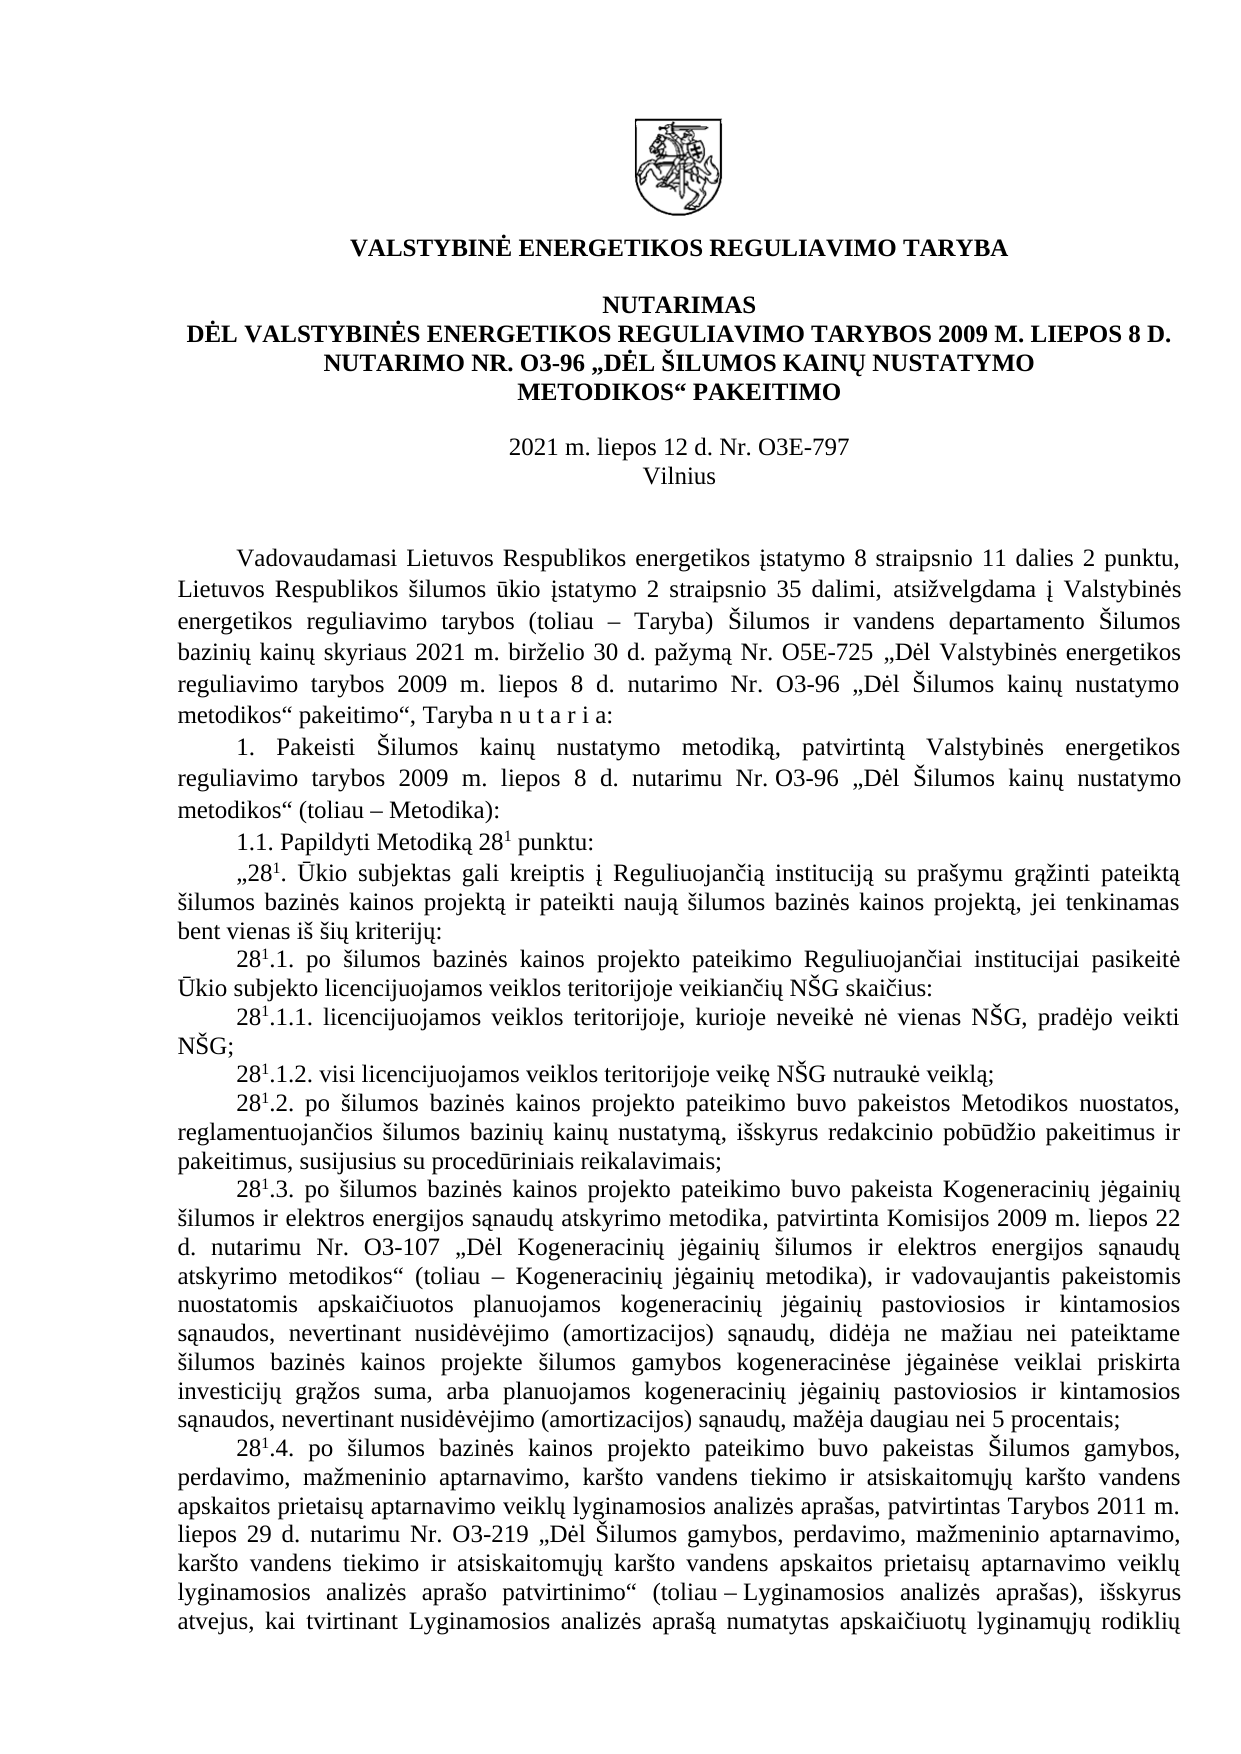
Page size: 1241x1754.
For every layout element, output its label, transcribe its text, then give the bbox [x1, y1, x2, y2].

text 281.1.2. visi licencijuojamos veiklos teritorijoje veikę NŠG nutraukė veiklą; [177, 1059, 1181, 1088]
text „281. Ūkio subjektas gali kreiptis į Reguliuojančią instituciją su prašymu grąžinti pateiktą šilumos bazinės kainos projektą ir pateikti naują šilumos bazinės kainos projektą, jei tenkinamas bent vienas iš šių kriterijų: [177, 858, 1181, 944]
text Vadovaudamasi Lietuvos Respublikos energetikos įstatymo 8 straipsnio 11 dalies 2 punktu, Lietuvos Respublikos šilumos ūkio įstatymo 2 straipsnio 35 dalimi, atsižvelgdama į Valstybinės energetikos reguliavimo tarybos (toliau – Taryba) Šilumos ir vandens departamento Šilumos bazinių kainų skyriaus 2021 m. birželio 30 d. pažymą Nr. O5E-725 „Dėl Valstybinės energetikos reguliavimo tarybos 2009 m. liepos 8 d. nutarimo Nr. O3-96 „Dėl Šilumos kainų nustatymo metodikos“ pakeitimo“, Taryba n u t a r i a: [177, 543, 1181, 729]
text 1. Pakeisti Šilumos kainų nustatymo metodiką, patvirtintą Valstybinės energetikos reguliavimo tarybos 2009 m. liepos 8 d. nutarimu Nr. O3-96 „Dėl Šilumos kainų nustatymo metodikos“ (toliau – Metodika): [177, 732, 1181, 824]
text NUTARIMO NR. O3-96 „DĖL ŠILUMOS KAINŲ NUSTATYMO [177, 348, 1181, 377]
text 281.4. po šilumos bazinės kainos projekto pateikimo buvo pakeistas Šilumos gamybos, perdavimo, mažmeninio aptarnavimo, karšto vandens tiekimo ir atsiskaitomųjų karšto vandens apskaitos prietaisų aptarnavimo veiklų lyginamosios analizės aprašas, patvirtintas Tarybos 2011 m. liepos 29 d. nutarimu Nr. O3-219 „Dėl Šilumos gamybos, perdavimo, mažmeninio aptarnavimo, karšto vandens tiekimo ir atsiskaitomųjų karšto vandens apskaitos prietaisų aptarnavimo veiklų lyginamosios analizės aprašo patvirtinimo“ (toliau – Lyginamosios analizės aprašas), išskyrus atvejus, kai tvirtinant Lyginamosios analizės aprašą numatytas apskaičiuotų lyginamųjų rodiklių [177, 1433, 1181, 1634]
text 2021 m. liepos 12 d. Nr. O3E-797 [177, 432, 1181, 461]
text 281.3. po šilumos bazinės kainos projekto pateikimo buvo pakeista Kogeneracinių jėgainių šilumos ir elektros energijos sąnaudų atskyrimo metodika, patvirtinta Komisijos 2009 m. liepos 22 d. nutarimu Nr. O3-107 „Dėl Kogeneracinių jėgainių šilumos ir elektros energijos sąnaudų atskyrimo metodikos“ (toliau – Kogeneracinių jėgainių metodika), ir vadovaujantis pakeistomis nuostatomis apskaičiuotos planuojamos kogeneracinių jėgainių pastoviosios ir kintamosios sąnaudos, nevertinant nusidėvėjimo (amortizacijos) sąnaudų, didėja ne mažiau nei pateiktame šilumos bazinės kainos projekte šilumos gamybos kogeneracinėse jėgainėse veiklai priskirta investicijų grąžos suma, arba planuojamos kogeneracinių jėgainių pastoviosios ir kintamosios sąnaudos, nevertinant nusidėvėjimo (amortizacijos) sąnaudų, mažėja daugiau nei 5 procentais; [177, 1174, 1181, 1433]
text Valstybinė energetikos reguliavimo taryba [177, 233, 1181, 262]
text NUTARIMAS [177, 290, 1181, 319]
text 281.1. po šilumos bazinės kainos projekto pateikimo Reguliuojančiai institucijai pasikeitė Ūkio subjekto licencijuojamos veiklos teritorijoje veikiančių NŠG skaičius: [177, 944, 1181, 1002]
text Vilnius [177, 461, 1181, 490]
text DĖL VALSTYBINĖS ENERGETIKOS REGULIAVIMO TARYBOS 2009 M. LIEPOS 8 D. [177, 319, 1181, 348]
text 281.2. po šilumos bazinės kainos projekto pateikimo buvo pakeistos Metodikos nuostatos, reglamentuojančios šilumos bazinių kainų nustatymą, išskyrus redakcinio pobūdžio pakeitimus ir pakeitimus, susijusius su procedūriniais reikalavimais; [177, 1088, 1181, 1174]
text 1.1. Papildyti Metodiką 281 punktu: [177, 827, 1181, 855]
text 281.1.1. licencijuojamos veiklos teritorijoje, kurioje neveikė nė vienas NŠG, pradėjo veikti NŠG; [177, 1002, 1181, 1059]
text METODIKOS“ PAKEITIMO [177, 377, 1181, 405]
